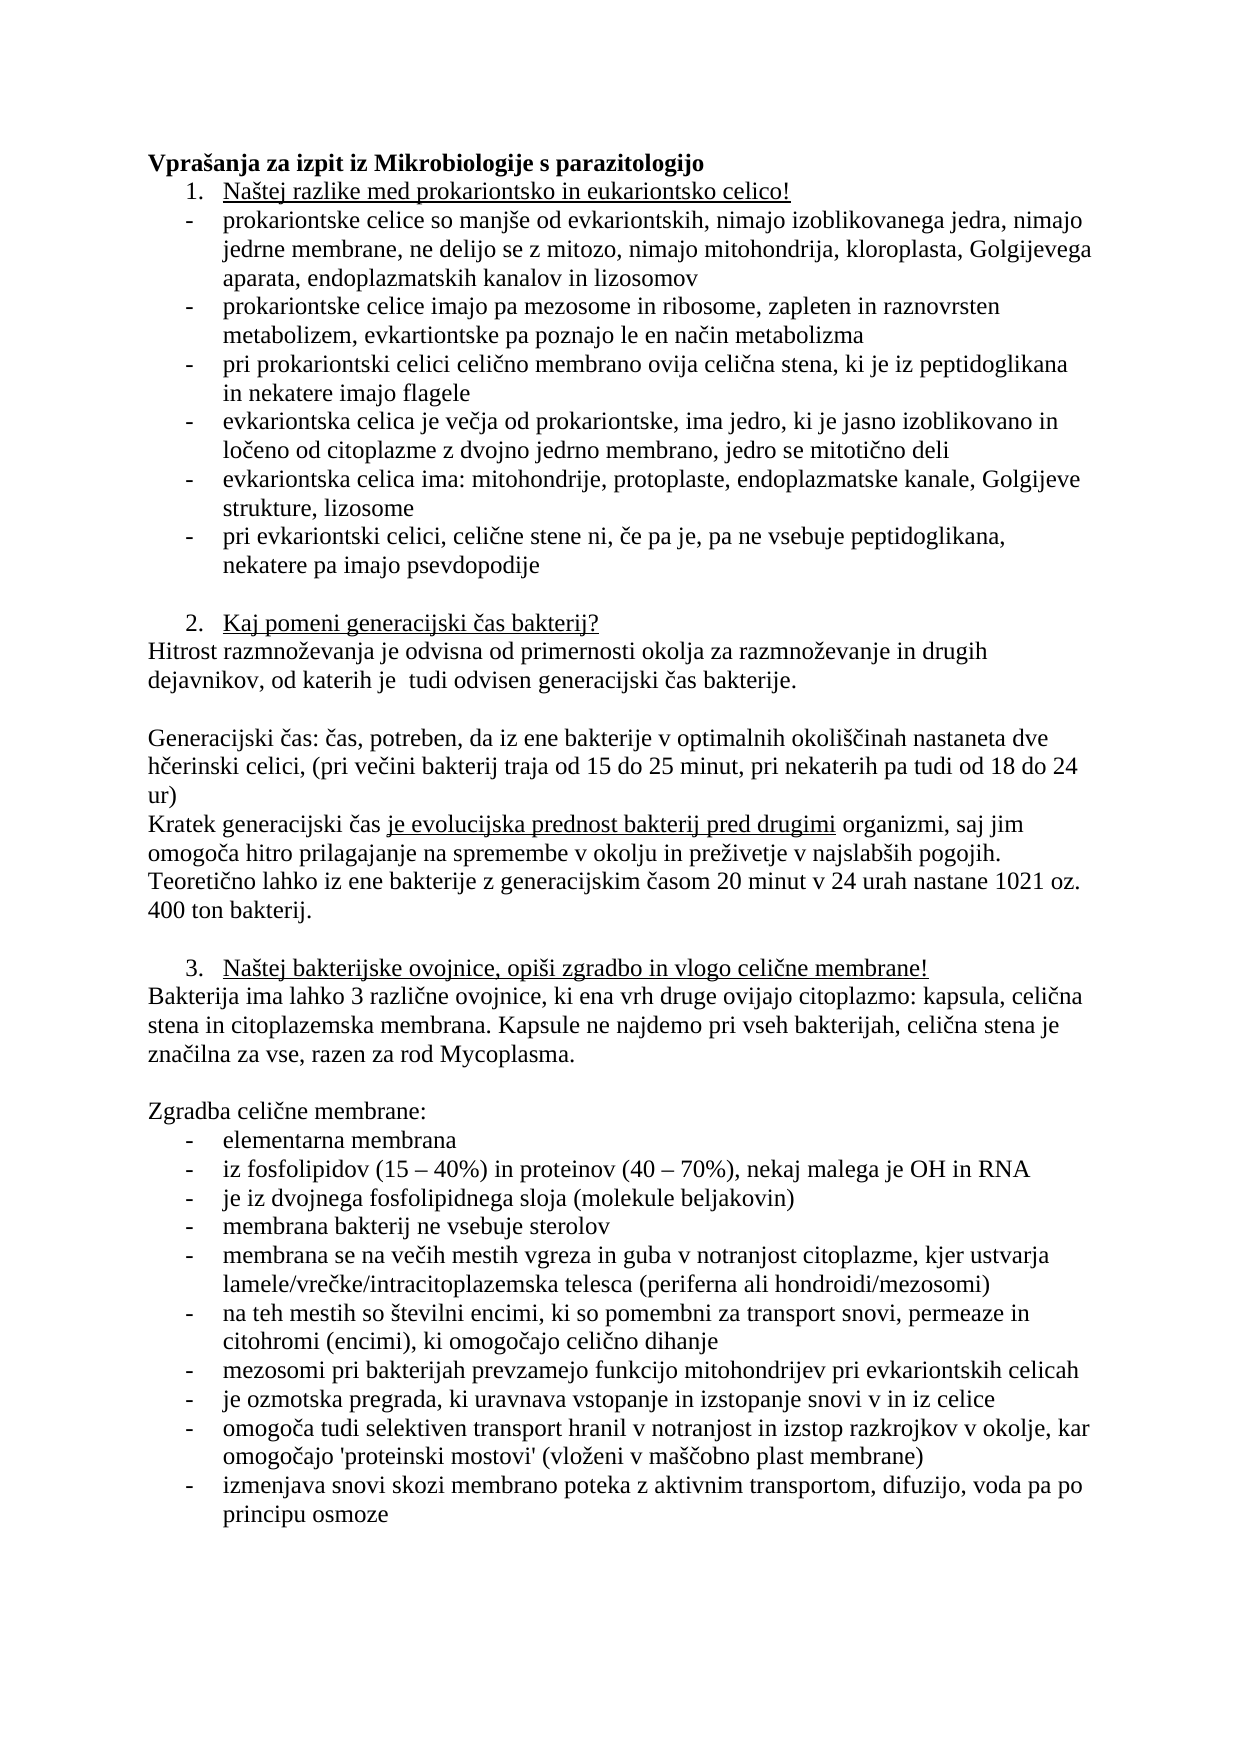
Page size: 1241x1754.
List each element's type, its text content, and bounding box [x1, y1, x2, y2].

list prokariontske celice imajo pa mezosome in ribosome, zapleten in raznovrsten metabolizem, evkartiontske pa poznajo le en način metabolizma [185, 291, 1093, 349]
list Naštej bakterijske ovojnice, opiši zgradbo in vlogo celične membrane! [185, 953, 1093, 981]
list iz fosfolipidov (15 – 40%) in proteinov (40 – 70%), nekaj malega je OH in RNA [185, 1154, 1093, 1183]
list evkariontska celica je večja od prokariontske, ima jedro, ki je jasno izoblikovano in ločeno od citoplazme z dvojno jedrno membrano, jedro se mitotično deli [185, 406, 1093, 464]
text Zgradba celične membrane: [148, 1096, 1093, 1125]
text Kratek generacijski čas je evolucijska prednost bakterij pred drugimi organizmi, saj jim omogoča hitro prilagajanje na spremembe v okolju in preživetje v najslabših pogojih. [148, 809, 1093, 866]
text Teoretično lahko iz ene bakterije z generacijskim časom 20 minut v 24 urah nastane 1021 oz. 400 ton bakterij. [148, 866, 1093, 924]
list na teh mestih so številni encimi, ki so pomembni za transport snovi, permeaze in citohromi (encimi), ki omogočajo celično dihanje [185, 1298, 1093, 1355]
text Bakterija ima lahko 3 različne ovojnice, ki ena vrh druge ovijajo citoplazmo: kapsula, celična stena in citoplazemska membrana. Kapsule ne najdemo pri vseh bakterijah, celična stena je značilna za vse, razen za rod Mycoplasma. [148, 981, 1093, 1068]
list Kaj pomeni generacijski čas bakterij? [185, 608, 1093, 636]
list membrana bakterij ne vsebuje sterolov [185, 1211, 1093, 1240]
list je ozmotska pregrada, ki uravnava vstopanje in izstopanje snovi v in iz celice [185, 1384, 1093, 1413]
text Vprašanja za izpit iz Mikrobiologije s parazitologijo [148, 148, 1093, 176]
list izmenjava snovi skozi membrano poteka z aktivnim transportom, difuzijo, voda pa po principu osmoze [185, 1470, 1093, 1528]
list elementarna membrana [185, 1125, 1093, 1154]
list mezosomi pri bakterijah prevzamejo funkcijo mitohondrijev pri evkariontskih celicah [185, 1355, 1093, 1384]
list omogoča tudi selektiven transport hranil v notranjost in izstop razkrojkov v okolje, kar omogočajo 'proteinski mostovi' (vloženi v maščobno plast membrane) [185, 1413, 1093, 1470]
list je iz dvojnega fosfolipidnega sloja (molekule beljakovin) [185, 1183, 1093, 1211]
text Generacijski čas: čas, potreben, da iz ene bakterije v optimalnih okoliščinah nastaneta dve hčerinski celici, (pri večini bakterij traja od 15 do 25 minut, pri nekaterih pa tudi od 18 do 24 ur) [148, 723, 1093, 809]
list pri evkariontski celici, celične stene ni, če pa je, pa ne vsebuje peptidoglikana, nekatere pa imajo psevdopodije [185, 521, 1093, 579]
list Naštej razlike med prokariontsko in eukariontsko celico! [185, 176, 1093, 205]
list evkariontska celica ima: mitohondrije, protoplaste, endoplazmatske kanale, Golgijeve strukture, lizosome [185, 464, 1093, 521]
list pri prokariontski celici celično membrano ovija celična stena, ki je iz peptidoglikana in nekatere imajo flagele [185, 349, 1093, 406]
list membrana se na večih mestih vgreza in guba v notranjost citoplazme, kjer ustvarja lamele/vrečke/intracitoplazemska telesca (periferna ali hondroidi/mezosomi) [185, 1240, 1093, 1298]
list prokariontske celice so manjše od evkariontskih, nimajo izoblikovanega jedra, nimajo jedrne membrane, ne delijo se z mitozo, nimajo mitohondrija, kloroplasta, Golgijevega aparata, endoplazmatskih kanalov in lizosomov [185, 205, 1093, 291]
text Hitrost razmnoževanja je odvisna od primernosti okolja za razmnoževanje in drugih dejavnikov, od katerih je tudi odvisen generacijski čas bakterije. [148, 636, 1093, 694]
